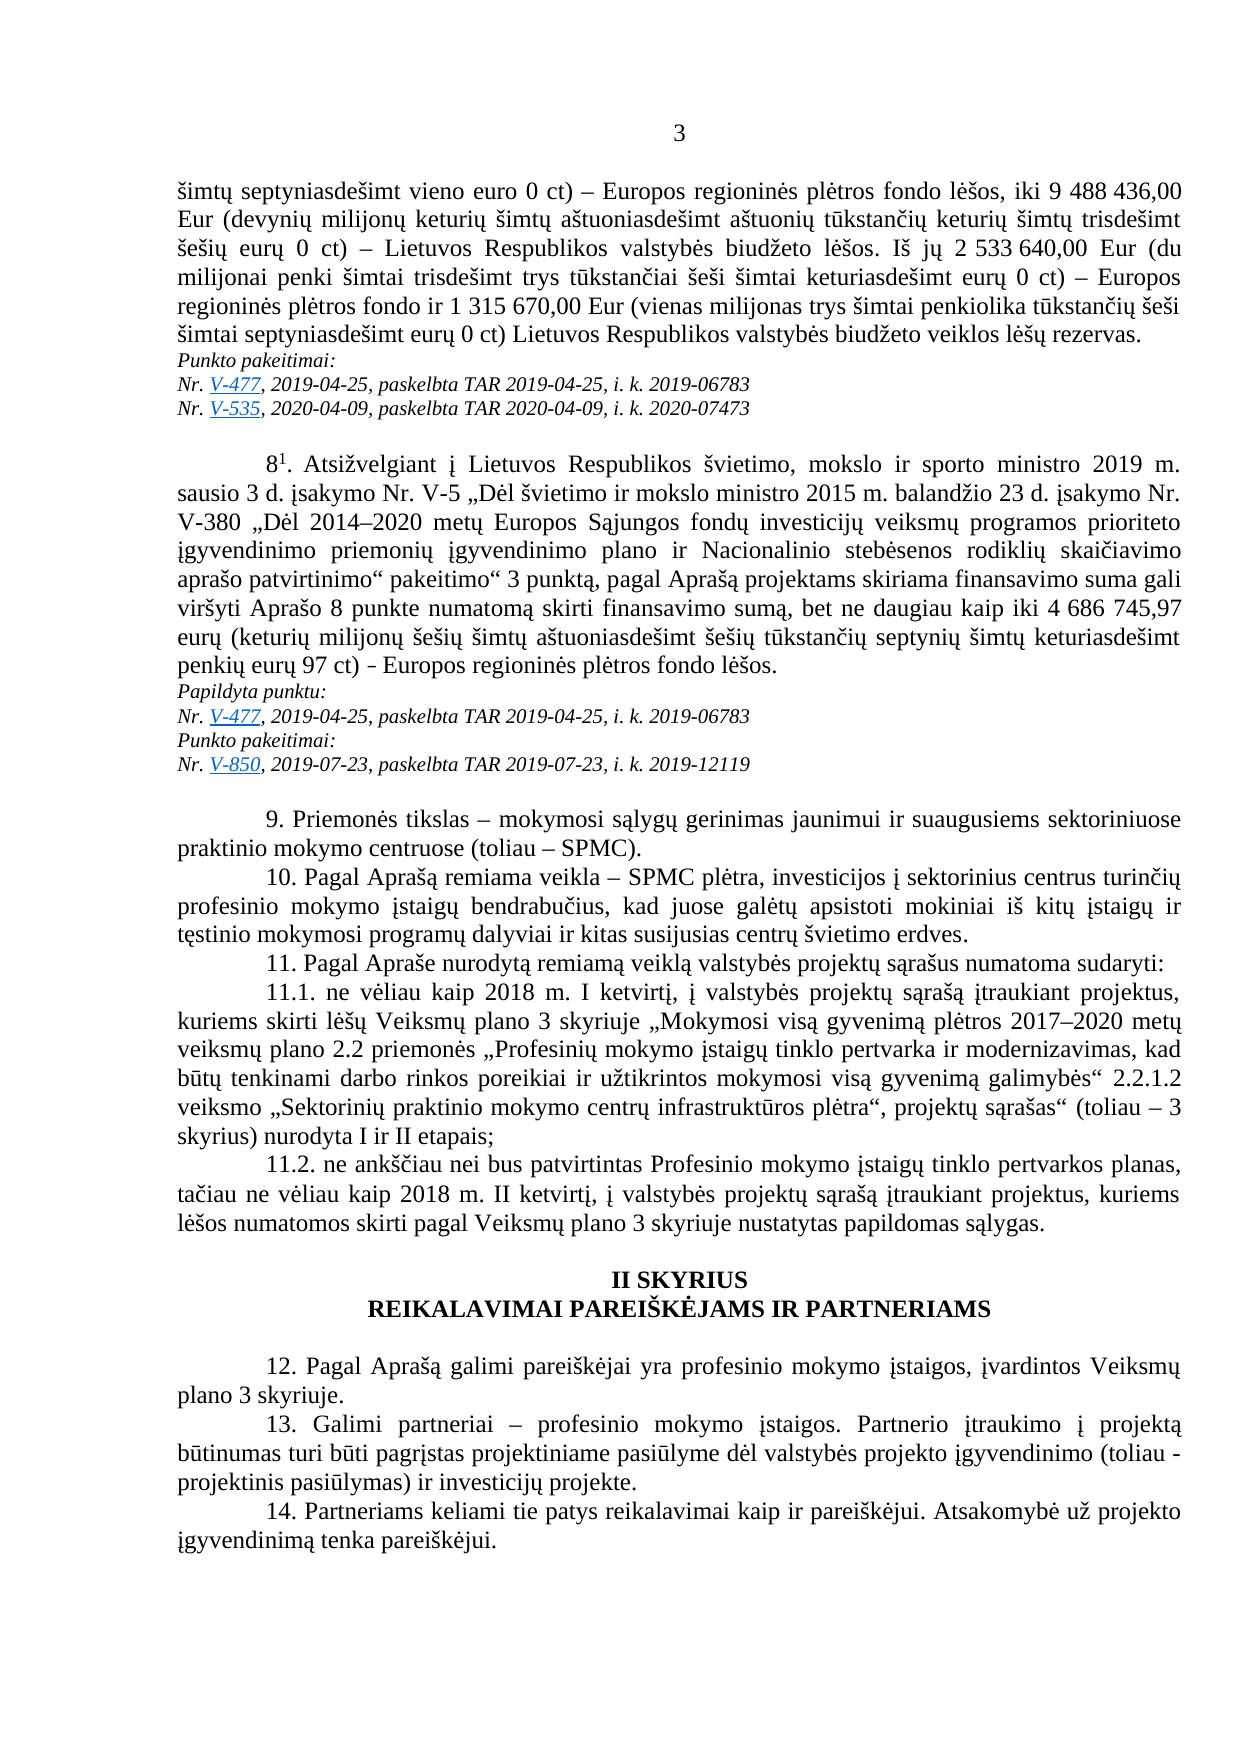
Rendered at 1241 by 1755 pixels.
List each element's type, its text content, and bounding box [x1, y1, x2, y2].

text Papildyta punktu: [177, 679, 1182, 703]
text 11.2. ne ankščiau nei bus patvirtintas Profesinio mokymo įstaigų tinklo pertvarkos planas, tačiau ne vėliau kaip 2018 m. II ketvirtį, į valstybės projektų sąrašą įtraukiant projektus, kuriems lėšos numatomos skirti pagal Veiksmų plano 3 skyriuje nustatytas papildomas sąlygas. [177, 1149, 1182, 1236]
text 10. Pagal Aprašą remiama veikla – SPMC plėtra, investicijos į sektorinius centrus turinčių profesinio mokymo įstaigų bendrabučius, kad juose galėtų apsistoti mokiniai iš kitų įstaigų ir tęstinio mokymosi programų dalyviai ir kitas susijusias centrų švietimo erdves. [177, 862, 1182, 948]
text REIKALAVIMAI PAREIŠKĖJAMS IR PARTNERIAMS [177, 1294, 1182, 1323]
text 11.1. ne vėliau kaip 2018 m. I ketvirtį, į valstybės projektų sąrašą įtraukiant projektus, kuriems skirti lėšų Veiksmų plano 3 skyriuje „Mokymosi visą gyvenimą plėtros 2017–2020 metų veiksmų plano 2.2 priemonės „Profesinių mokymo įstaigų tinklo pertvarka ir modernizavimas, kad būtų tenkinami darbo rinkos poreikiai ir užtikrintos mokymosi visą gyvenimą galimybės“ 2.2.1.2 veiksmo „Sektorinių praktinio mokymo centrų infrastruktūros plėtra“, projektų sąrašas“ (toliau – 3 skyrius) nurodyta I ir II etapais; [177, 977, 1182, 1149]
text Nr. V-477, 2019-04-25, paskelbta TAR 2019-04-25, i. k. 2019-06783 [177, 372, 1182, 396]
text 14. Partneriams keliami tie patys reikalavimai kaip ir pareiškėjui. Atsakomybė už projekto įgyvendinimą tenka pareiškėjui. [177, 1496, 1182, 1553]
text šimtų septyniasdešimt vieno euro 0 ct) – Europos regioninės plėtros fondo lėšos, iki 9 488 436,00 Eur (devynių milijonų keturių šimtų aštuoniasdešimt aštuonių tūkstančių keturių šimtų trisdešimt šešių eurų 0 ct) – Lietuvos Respublikos valstybės biudžeto lėšos. Iš jų 2 533 640,00 Eur (du milijonai penki šimtai trisdešimt trys tūkstančiai šeši šimtai keturiasdešimt eurų 0 ct) – Europos regioninės plėtros fondo ir 1 315 670,00 Eur (vienas milijonas trys šimtai penkiolika tūkstančių šeši šimtai septyniasdešimt eurų 0 ct) Lietuvos Respublikos valstybės biudžeto veiklos lėšų rezervas. [177, 176, 1182, 348]
text 81. Atsižvelgiant į Lietuvos Respublikos švietimo, mokslo ir sporto ministro 2019 m. sausio 3 d. įsakymo Nr. V-5 „Dėl švietimo ir mokslo ministro 2015 m. balandžio 23 d. įsakymo Nr. V-380 „Dėl 2014–2020 metų Europos Sąjungos fondų investicijų veiksmų programos prioriteto įgyvendinimo priemonių įgyvendinimo plano ir Nacionalinio stebėsenos rodiklių skaičiavimo aprašo patvirtinimo“ pakeitimo“ 3 punktą, pagal Aprašą projektams skiriama finansavimo suma gali viršyti Aprašo 8 punkte numatomą skirti finansavimo sumą, bet ne daugiau kaip iki 4 686 745,97 eurų (keturių milijonų šešių šimtų aštuoniasdešimt šešių tūkstančių septynių šimtų keturiasdešimt penkių eurų 97 ct) – Europos regioninės plėtros fondo lėšos. [177, 449, 1182, 679]
text Nr. V-477, 2019-04-25, paskelbta TAR 2019-04-25, i. k. 2019-06783 [177, 703, 1182, 728]
text Nr. V-850, 2019-07-23, paskelbta TAR 2019-07-23, i. k. 2019-12119 [177, 752, 1182, 776]
text Punkto pakeitimai: [177, 348, 1182, 372]
text 12. Pagal Aprašą galimi pareiškėjai yra profesinio mokymo įstaigos, įvardintos Veiksmų plano 3 skyriuje. [177, 1351, 1182, 1409]
text Punkto pakeitimai: [177, 728, 1182, 752]
text 13. Galimi partneriai – profesinio mokymo įstaigos. Partnerio įtraukimo į projektą būtinumas turi būti pagrįstas projektiniame pasiūlyme dėl valstybės projekto įgyvendinimo (toliau - projektinis pasiūlymas) ir investicijų projekte. [177, 1409, 1182, 1496]
text II SKYRIUS [177, 1265, 1182, 1294]
text 11. Pagal Apraše nurodytą remiamą veiklą valstybės projektų sąrašus numatoma sudaryti: [177, 948, 1182, 977]
text Nr. V-535, 2020-04-09, paskelbta TAR 2020-04-09, i. k. 2020-07473 [177, 396, 1182, 420]
text 9. Priemonės tikslas – mokymosi sąlygų gerinimas jaunimui ir suaugusiems sektoriniuose praktinio mokymo centruose (toliau – SPMC). [177, 804, 1182, 862]
